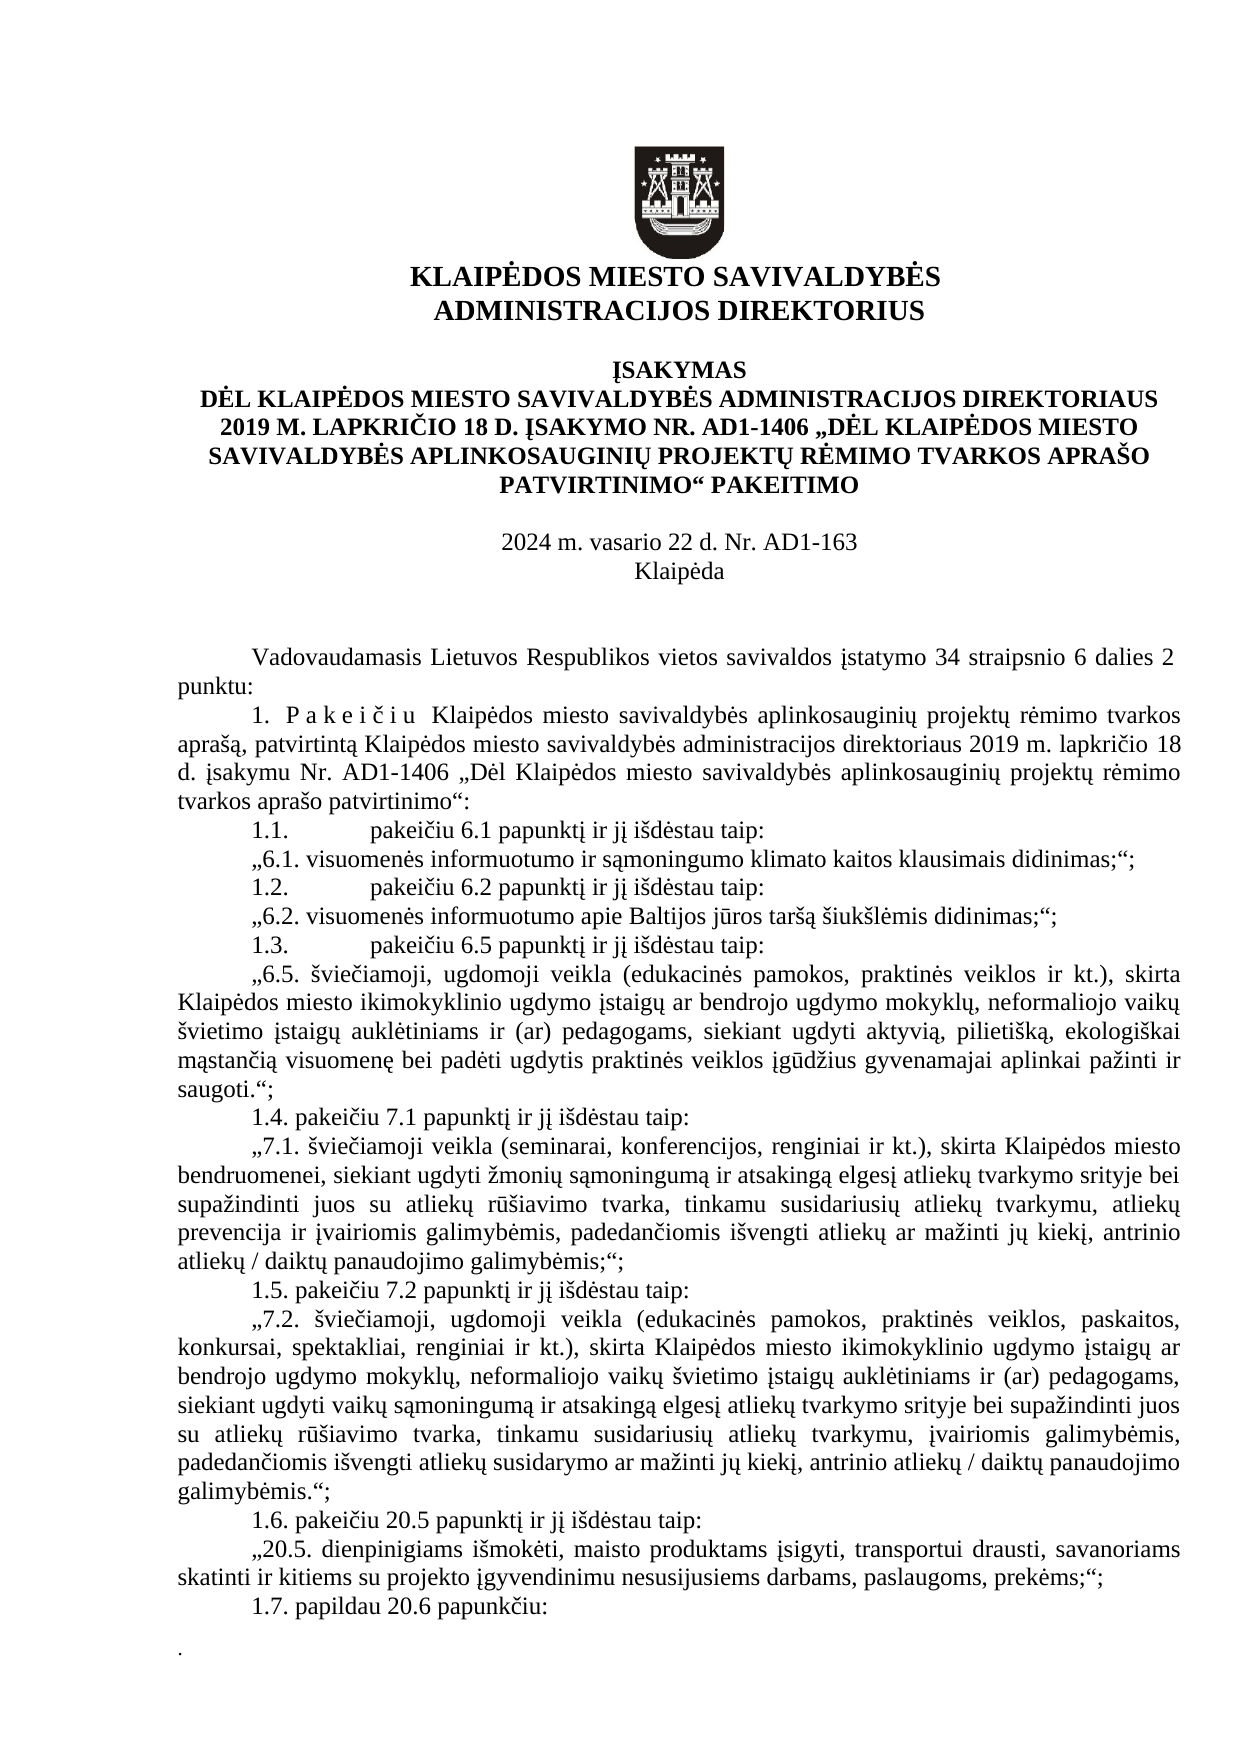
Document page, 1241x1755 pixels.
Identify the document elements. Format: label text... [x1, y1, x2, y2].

text 2024 m. vasario 22 d. Nr. AD1-163 [177, 527, 1181, 556]
text ADMINISTRACIJOS DIREKTORIUS [177, 293, 1181, 326]
text „7.2. šviečiamoji, ugdomoji veikla (edukacinės pamokos, praktinės veiklos, paskaitos, konkursai, spektakliai, renginiai ir kt.), skirta Klaipėdos miesto ikimokyklinio ugdymo įstaigų ar bendrojo ugdymo mokyklų, neformaliojo vaikų švietimo įstaigų auklėtiniams ir (ar) pedagogams, siekiant ugdyti vaikų sąmoningumą ir atsakingą elgesį atliekų tvarkymo srityje bei supažindinti juos su atliekų rūšiavimo tvarka, tinkamu susidariusių atliekų tvarkymu, įvairiomis galimybėmis, padedančiomis išvengti atliekų susidarymo ar mažinti jų kiekį, antrinio atliekų / daiktų panaudojimo galimybėmis.“; [177, 1304, 1181, 1505]
text 1.6. pakeičiu 20.5 papunktį ir jį išdėstau taip: [177, 1505, 1181, 1534]
text Vadovaudamasis Lietuvos Respublikos vietos savivaldos įstatymo 34 straipsnio 6 dalies 2 punktu: [177, 642, 1181, 700]
text 1.7. papildau 20.6 papunkčiu: [177, 1591, 1181, 1620]
text DĖL KLAIPĖDOS MIESTO SAVIVALDYBĖS ADMINISTRACIJOS DIREKTORIAUS 2019 M. lapkričio 18 D. ĮSAKYMO NR. AD1-1406 „DĖL KLAIPĖDOS MIESTO SAVIVALDybės aplinkosauginių projektų rėmimo tvarkos aprašo patvirtinimo“ PAKEITIMO [177, 384, 1181, 499]
text 1.4. pakeičiu 7.1 papunktį ir jį išdėstau taip: [177, 1102, 1181, 1131]
text „6.1. visuomenės informuotumo ir sąmoningumo klimato kaitos klausimais didinimas;“; [177, 844, 1181, 872]
text 1.3. pakeičiu 6.5 papunktį ir jį išdėstau taip: [251, 930, 1181, 959]
text 1. Pakeičiu Klaipėdos miesto savivaldybės aplinkosauginių projektų rėmimo tvarkos aprašą, patvirtintą Klaipėdos miesto savivaldybės administracijos direktoriaus 2019 m. lapkričio 18 d. įsakymu Nr. AD1-1406 „Dėl Klaipėdos miesto savivaldybės aplinkosauginių projektų rėmimo tvarkos aprašo patvirtinimo“: [177, 700, 1181, 815]
text 1.1. pakeičiu 6.1 papunktį ir jį išdėstau taip: [251, 815, 1181, 844]
text ĮSAKYMAS [177, 355, 1181, 384]
text 1.2. pakeičiu 6.2 papunktį ir jį išdėstau taip: [251, 872, 1181, 901]
text KLAIPĖDOS MIESTO SAVIVALDYBĖS [177, 259, 1181, 293]
text „6.2. visuomenės informuotumo apie Baltijos jūros taršą šiukšlėmis didinimas;“; [177, 901, 1181, 930]
text „7.1. šviečiamoji veikla (seminarai, konferencijos, renginiai ir kt.), skirta Klaipėdos miesto bendruomenei, siekiant ugdyti žmonių sąmoningumą ir atsakingą elgesį atliekų tvarkymo srityje bei supažindinti juos su atliekų rūšiavimo tvarka, tinkamu susidariusių atliekų tvarkymu, atliekų prevencija ir įvairiomis galimybėmis, padedančiomis išvengti atliekų ar mažinti jų kiekį, antrinio atliekų / daiktų panaudojimo galimybėmis;“; [177, 1131, 1181, 1275]
text 1.5. pakeičiu 7.2 papunktį ir jį išdėstau taip: [177, 1275, 1181, 1304]
text Klaipėda [177, 556, 1181, 585]
text „20.5. dienpinigiams išmokėti, maisto produktams įsigyti, transportui drausti, savanoriams skatinti ir kitiems su projekto įgyvendinimu nesusijusiems darbams, paslaugoms, prekėms;“; [177, 1534, 1181, 1591]
text „6.5. šviečiamoji, ugdomoji veikla (edukacinės pamokos, praktinės veiklos ir kt.), skirta Klaipėdos miesto ikimokyklinio ugdymo įstaigų ar bendrojo ugdymo mokyklų, neformaliojo vaikų švietimo įstaigų auklėtiniams ir (ar) pedagogams, siekiant ugdyti aktyvią, pilietišką, ekologiškai mąstančią visuomenę bei padėti ugdytis praktinės veiklos įgūdžius gyvenamajai aplinkai pažinti ir saugoti.“; [177, 959, 1181, 1102]
